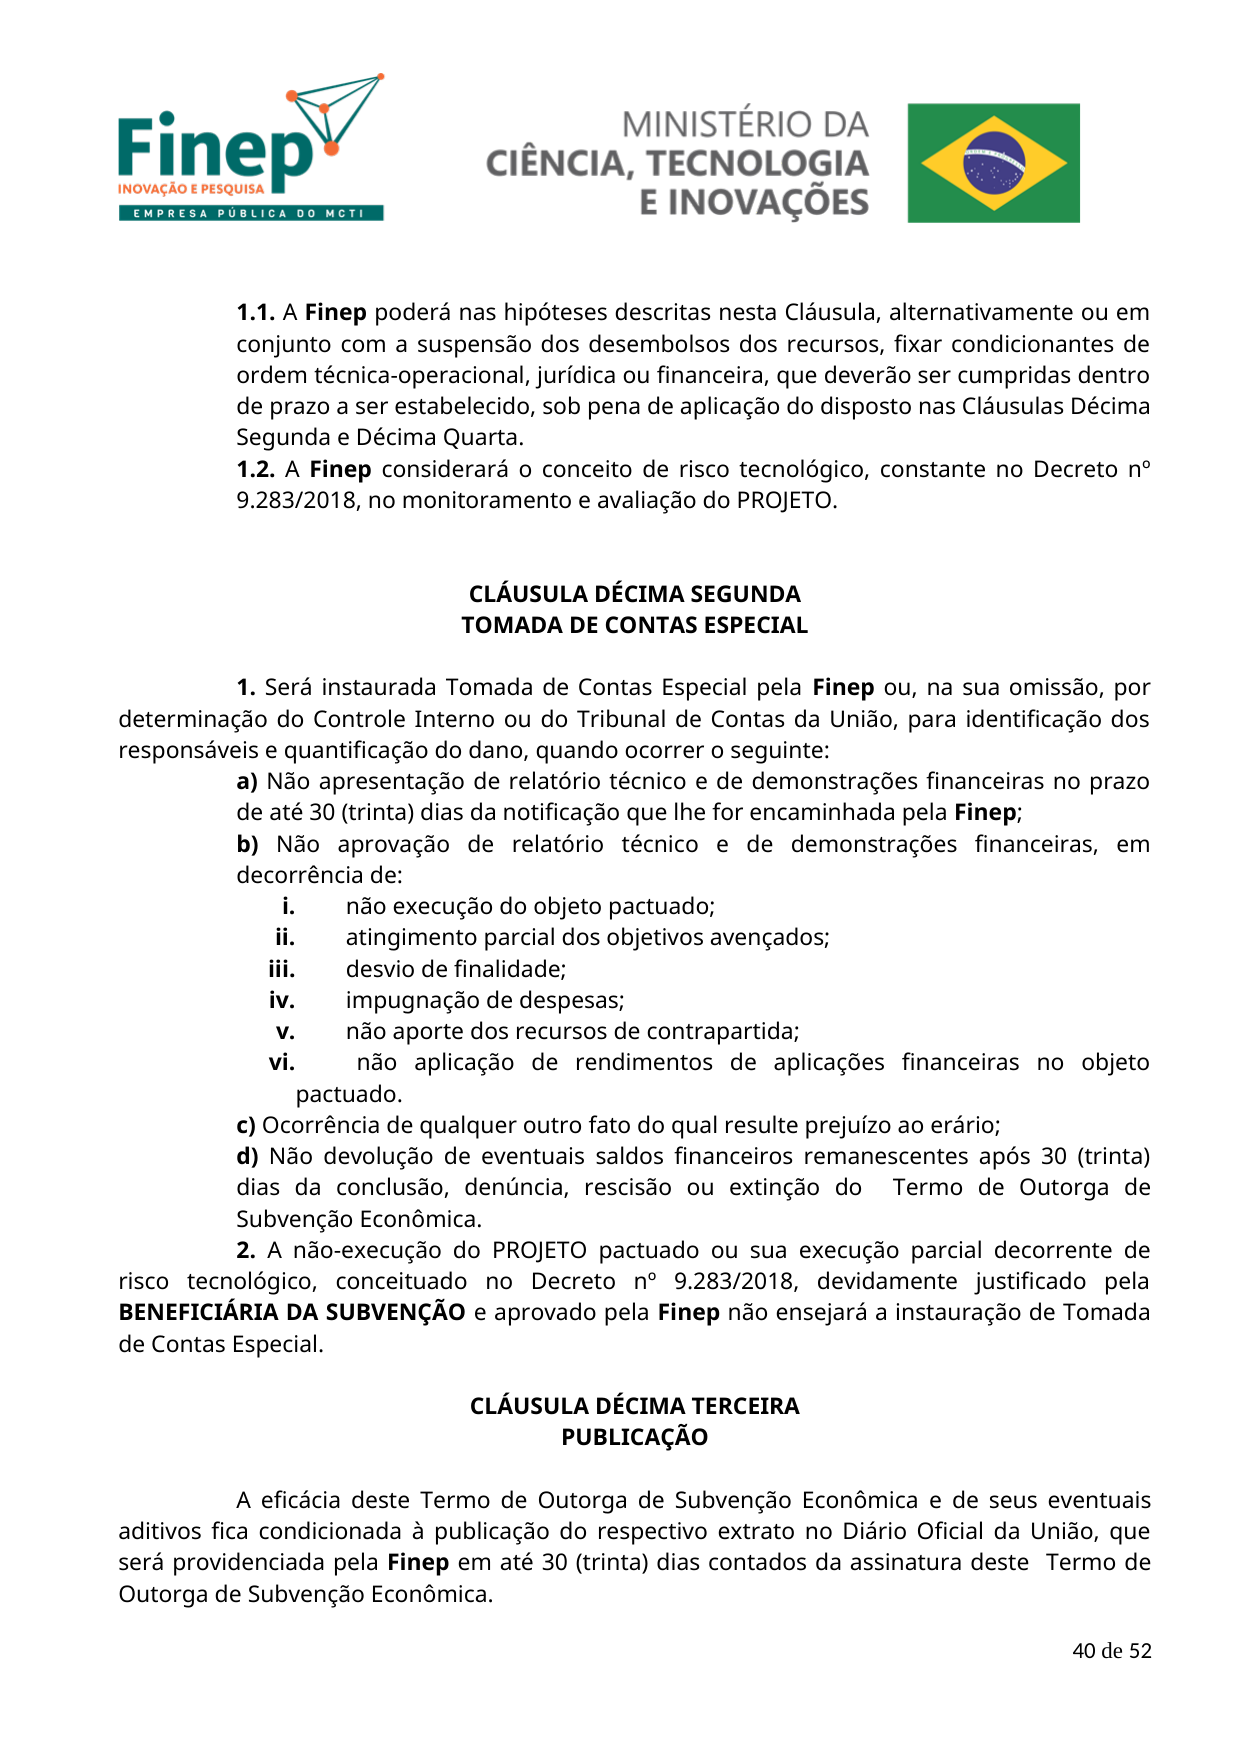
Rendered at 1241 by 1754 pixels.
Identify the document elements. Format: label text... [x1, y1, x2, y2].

text c) Ocorrência de qualquer outro fato do qual resulte prejuízo ao erário; [236, 1109, 1152, 1140]
text 1. Será instaurada Tomada de Contas Especial pela Finep ou, na sua omissão, por determinação do Controle Interno ou do Tribunal de Contas da União, para identificação dos responsáveis e quantificação do dano, quando ocorrer o seguinte: [118, 671, 1152, 765]
subtitle CLÁUSULA DÉCIMA TERCEIRA [118, 1390, 1152, 1421]
list não aporte dos recursos de contrapartida; [295, 1015, 1152, 1046]
text 2. A não-execução do PROJETO pactuado ou sua execução parcial decorrente de risco tecnológico, conceituado no Decreto nº 9.283/2018, devidamente justificado pela BENEFICIÁRIA DA SUBVENÇÃO e aprovado pela Finep não ensejará a instauração de Tomada de Contas Especial. [118, 1234, 1152, 1359]
list atingimento parcial dos objetivos avençados; [295, 921, 1152, 953]
list desvio de finalidade; [295, 953, 1152, 984]
text 1.1. A Finep poderá nas hipóteses descritas nesta Cláusula, alternativamente ou em conjunto com a suspensão dos desembolsos dos recursos, fixar condicionantes de ordem técnica-operacional, jurídica ou financeira, que deverão ser cumpridas dentro de prazo a ser estabelecido, sob pena de aplicação do disposto nas Cláusulas Décima Segunda e Décima Quarta. [236, 296, 1152, 453]
list impugnação de despesas; [295, 984, 1152, 1015]
subtitle CLÁUSULA DÉCIMA SEGUNDA [118, 578, 1152, 609]
subtitle TOMADA DE CONTAS ESPECIAL [118, 609, 1152, 640]
list não execução do objeto pactuado; [295, 890, 1152, 921]
text 1.2. A Finep considerará o conceito de risco tecnológico, constante no Decreto nº 9.283/2018, no monitoramento e avaliação do PROJETO. [236, 453, 1152, 515]
list não aplicação de rendimentos de aplicações financeiras no objeto pactuado. [295, 1046, 1152, 1109]
text a) Não apresentação de relatório técnico e de demonstrações financeiras no prazo de até 30 (trinta) dias da notificação que lhe for encaminhada pela Finep; [236, 765, 1152, 828]
text d) Não devolução de eventuais saldos financeiros remanescentes após 30 (trinta) dias da conclusão, denúncia, rescisão ou extinção do Termo de Outorga de Subvenção Econômica. [236, 1140, 1152, 1234]
subtitle PUBLICAÇÃO [118, 1421, 1152, 1453]
text A eficácia deste Termo de Outorga de Subvenção Econômica e de seus eventuais aditivos fica condicionada à publicação do respectivo extrato no Diário Oficial da União, que será providenciada pela Finep em até 30 (trinta) dias contados da assinatura deste Termo de Outorga de Subvenção Econômica. [118, 1484, 1152, 1609]
text b) Não aprovação de relatório técnico e de demonstrações financeiras, em decorrência de: [236, 828, 1152, 890]
